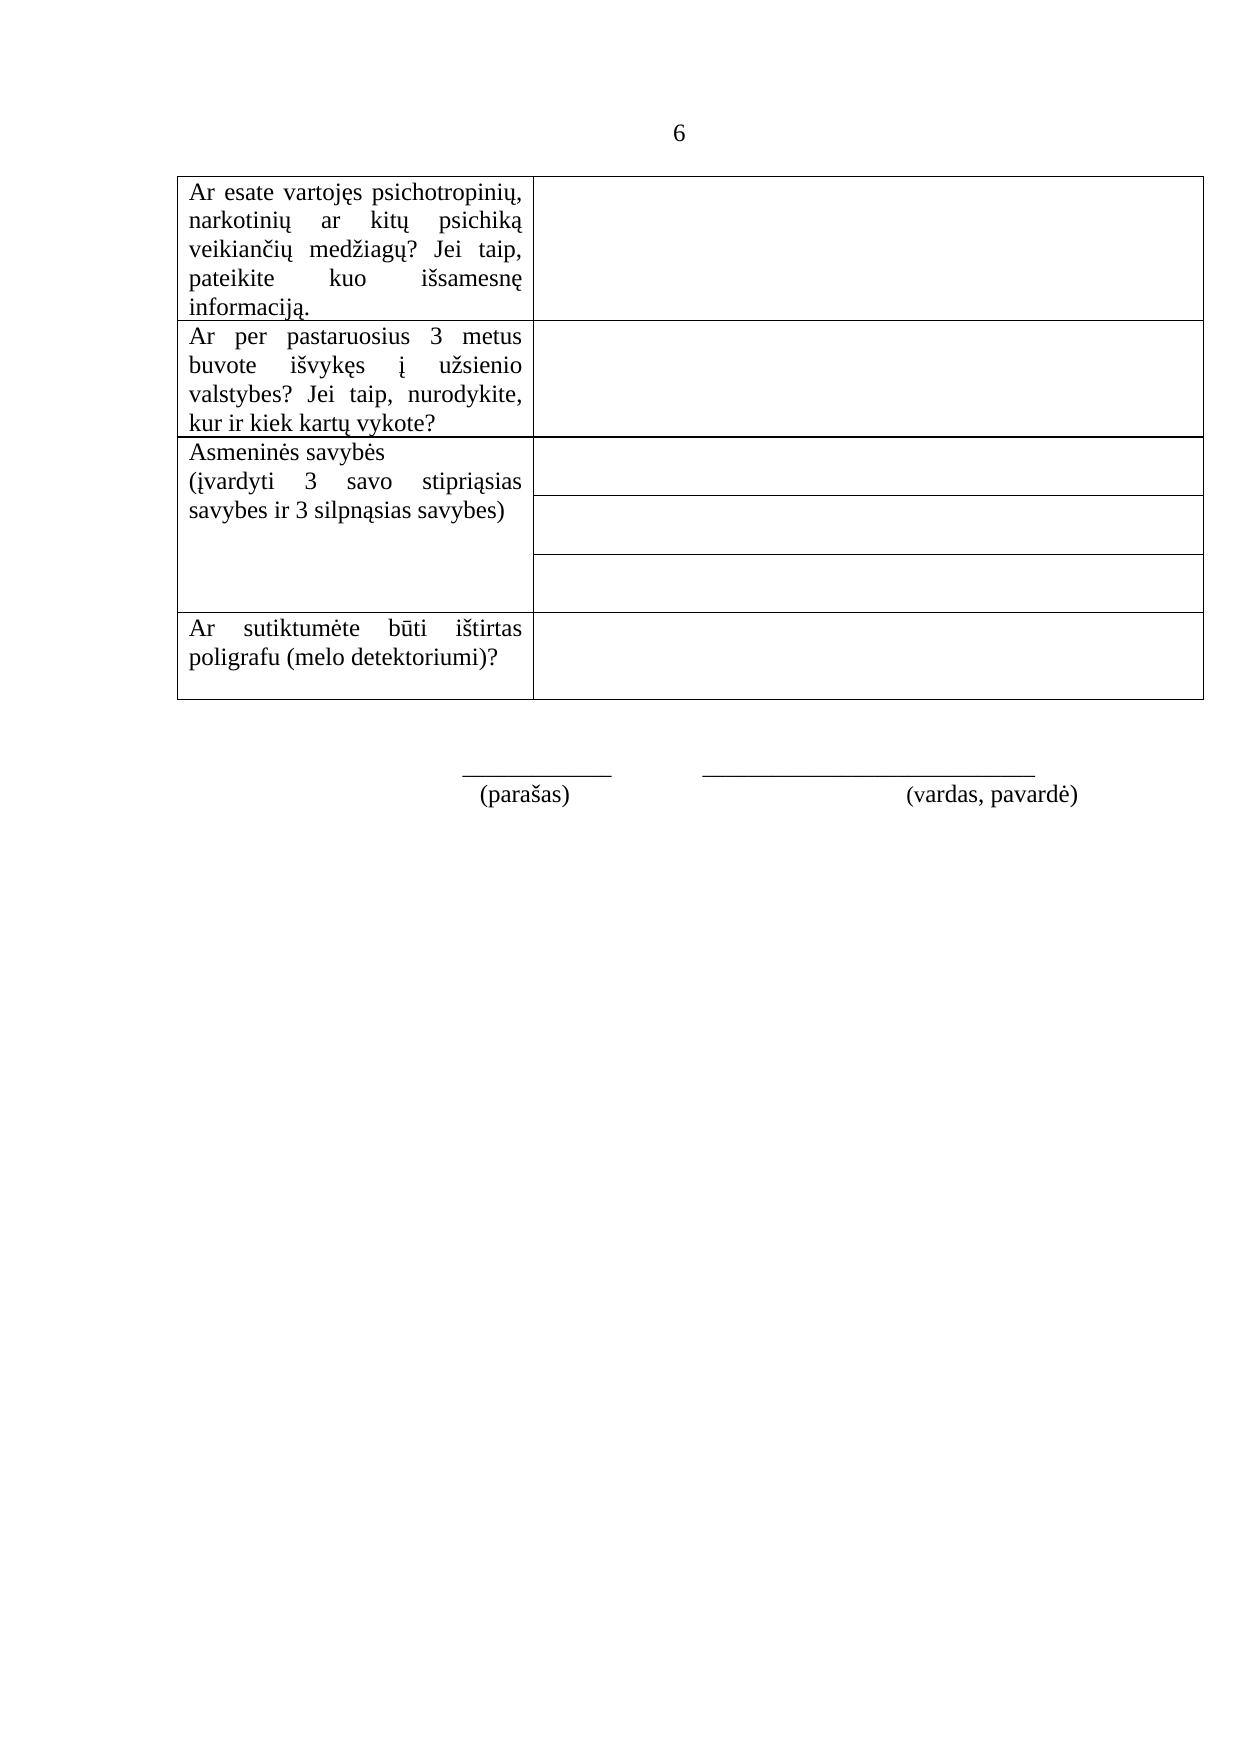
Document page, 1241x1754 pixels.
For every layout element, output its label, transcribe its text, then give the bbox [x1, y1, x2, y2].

text _____________ _____________________________ [162, 753, 1181, 779]
text (parašas) (vardas, pavardė) [162, 779, 1181, 808]
table_cell Asmeninės savybės (įvardyti 3 savo stipriąsias savybes ir 3 silpnąsias savybes) [178, 438, 533, 612]
table_cell [534, 613, 1203, 699]
table_cell [534, 177, 1203, 320]
table_cell [534, 438, 1203, 495]
table_cell Ar per pastaruosius 3 metus buvote išvykęs į užsienio valstybes? Jei taip, nurodykite, kur ir kiek kartų vykote? [178, 321, 533, 436]
table_cell [534, 496, 1203, 553]
table_cell [534, 555, 1203, 612]
table_cell Ar esate vartojęs psichotropinių, narkotinių ar kitų psichiką veikiančių medžiagų? Jei taip, pateikite kuo išsamesnę informaciją. [178, 177, 533, 320]
table_cell Ar sutiktumėte būti ištirtas poligrafu (melo detektoriumi)? [178, 613, 533, 699]
table_cell [534, 321, 1203, 436]
